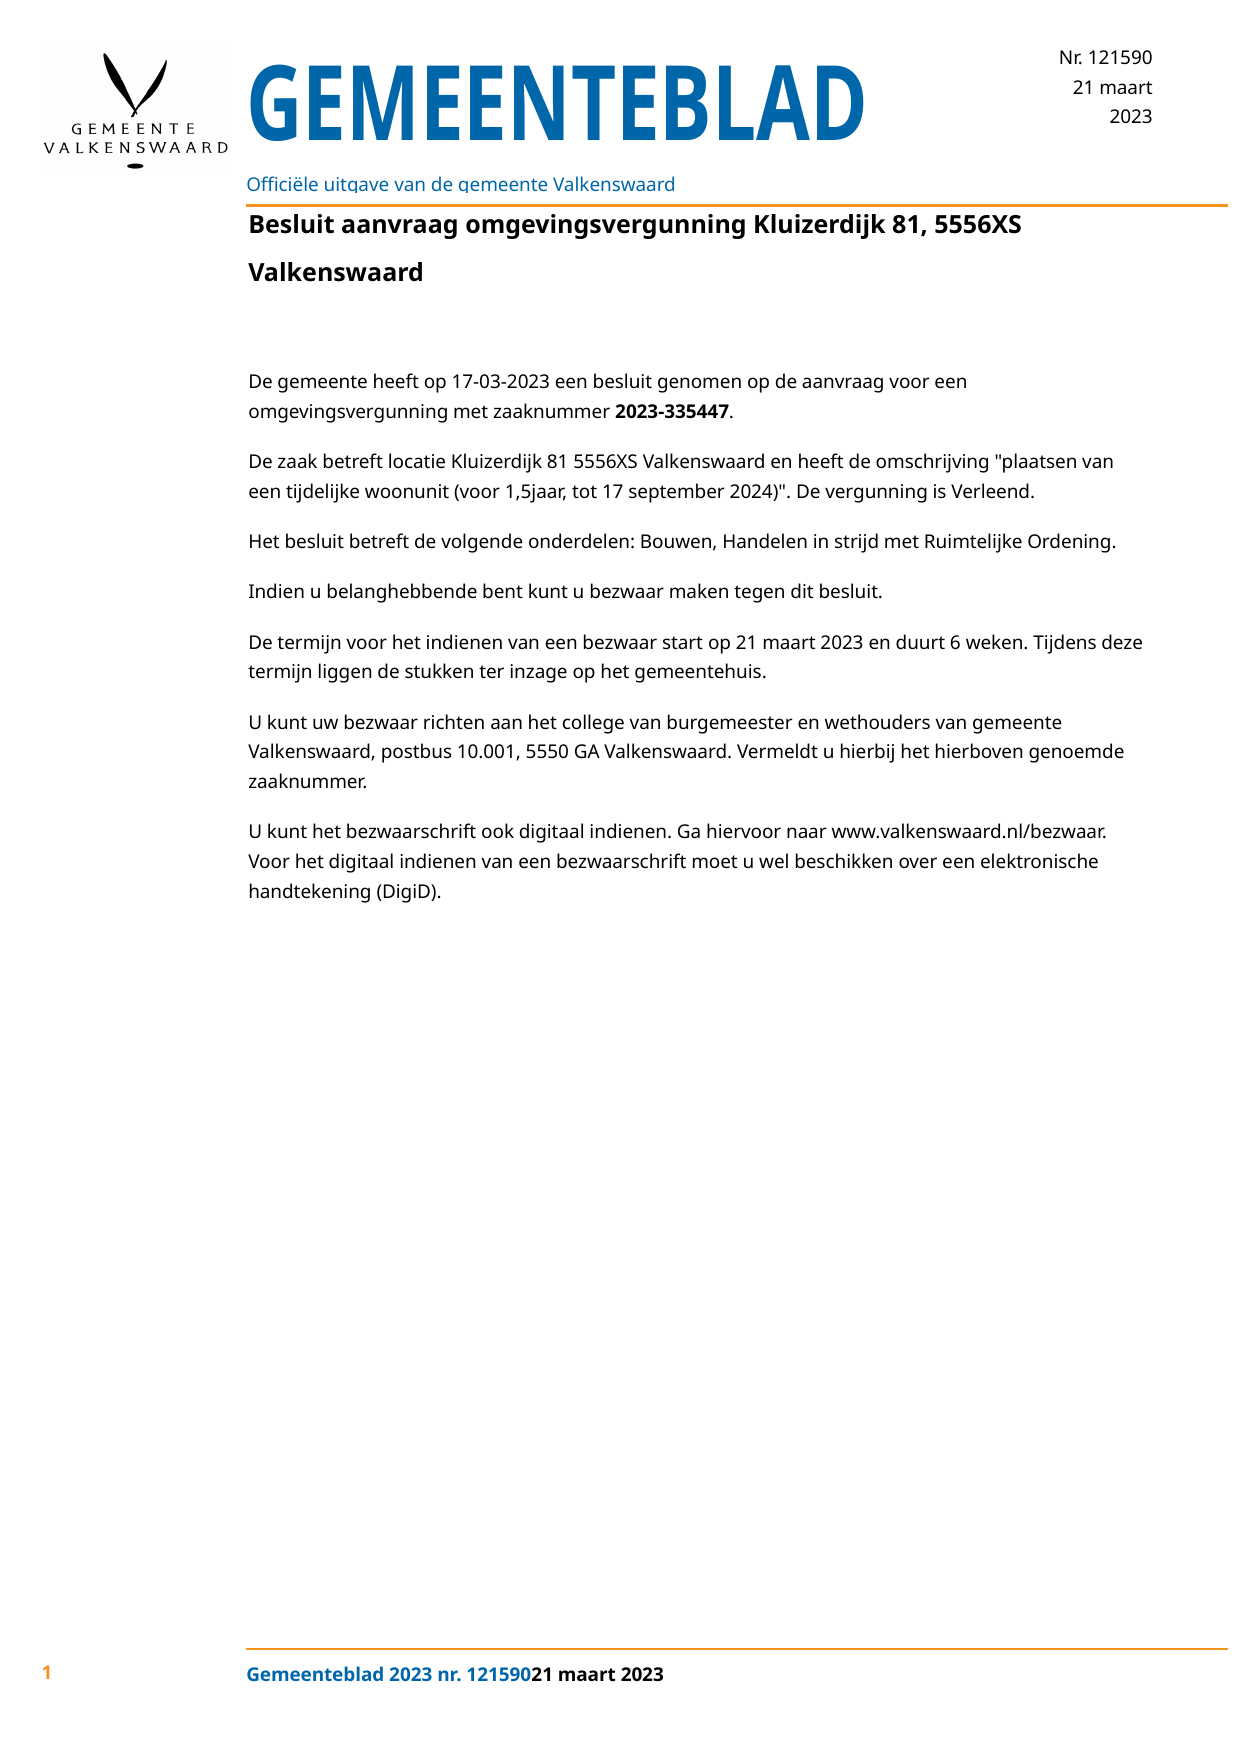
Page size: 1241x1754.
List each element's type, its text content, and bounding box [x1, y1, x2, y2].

text Het besluit betreft de volgende onderdelen: Bouwen, Handelen in strijd met Ruimtelijke Ordening. [248, 528, 1152, 554]
picture [41, 47, 231, 172]
text U kunt uw bezwaar richten aan het college van burgemeester en wethouders van gemeente Valkenswaard, postbus 10.001, 5550 GA Valkenswaard. Vermeldt u hierbij het hierboven genoemde zaaknummer. [248, 709, 1152, 794]
text Besluit aanvraag omgevingsvergunning Kluizerdijk 81, 5556XS Valkenswaard [248, 207, 1152, 288]
text De gemeente heeft op 17-03-2023 een besluit genomen op de aanvraag voor een omgevingsvergunning met zaaknummer 2023-335447. [248, 368, 1152, 424]
text De termijn voor het indienen van een bezwaar start op 21 maart 2023 en duurt 6 weken. Tijdens deze termijn liggen de stukken ter inzage op het gemeentehuis. [248, 629, 1152, 684]
text Indien u belanghebbende bent kunt u bezwaar maken tegen dit besluit. [248, 579, 1152, 604]
text U kunt het bezwaarschrift ook digitaal indienen. Ga hiervoor naar www.valkenswaard.nl/bezwaar. Voor het digitaal indienen van een bezwaarschrift moet u wel beschikken over een elektronische handtekening (DigiD). [248, 819, 1152, 904]
text De zaak betreft locatie Kluizerdijk 81 5556XS Valkenswaard en heeft de omschrijving "plaatsen van een tijdelijke woonunit (voor 1,5jaar, tot 17 september 2024)". De vergunning is Verleend. [248, 448, 1152, 504]
